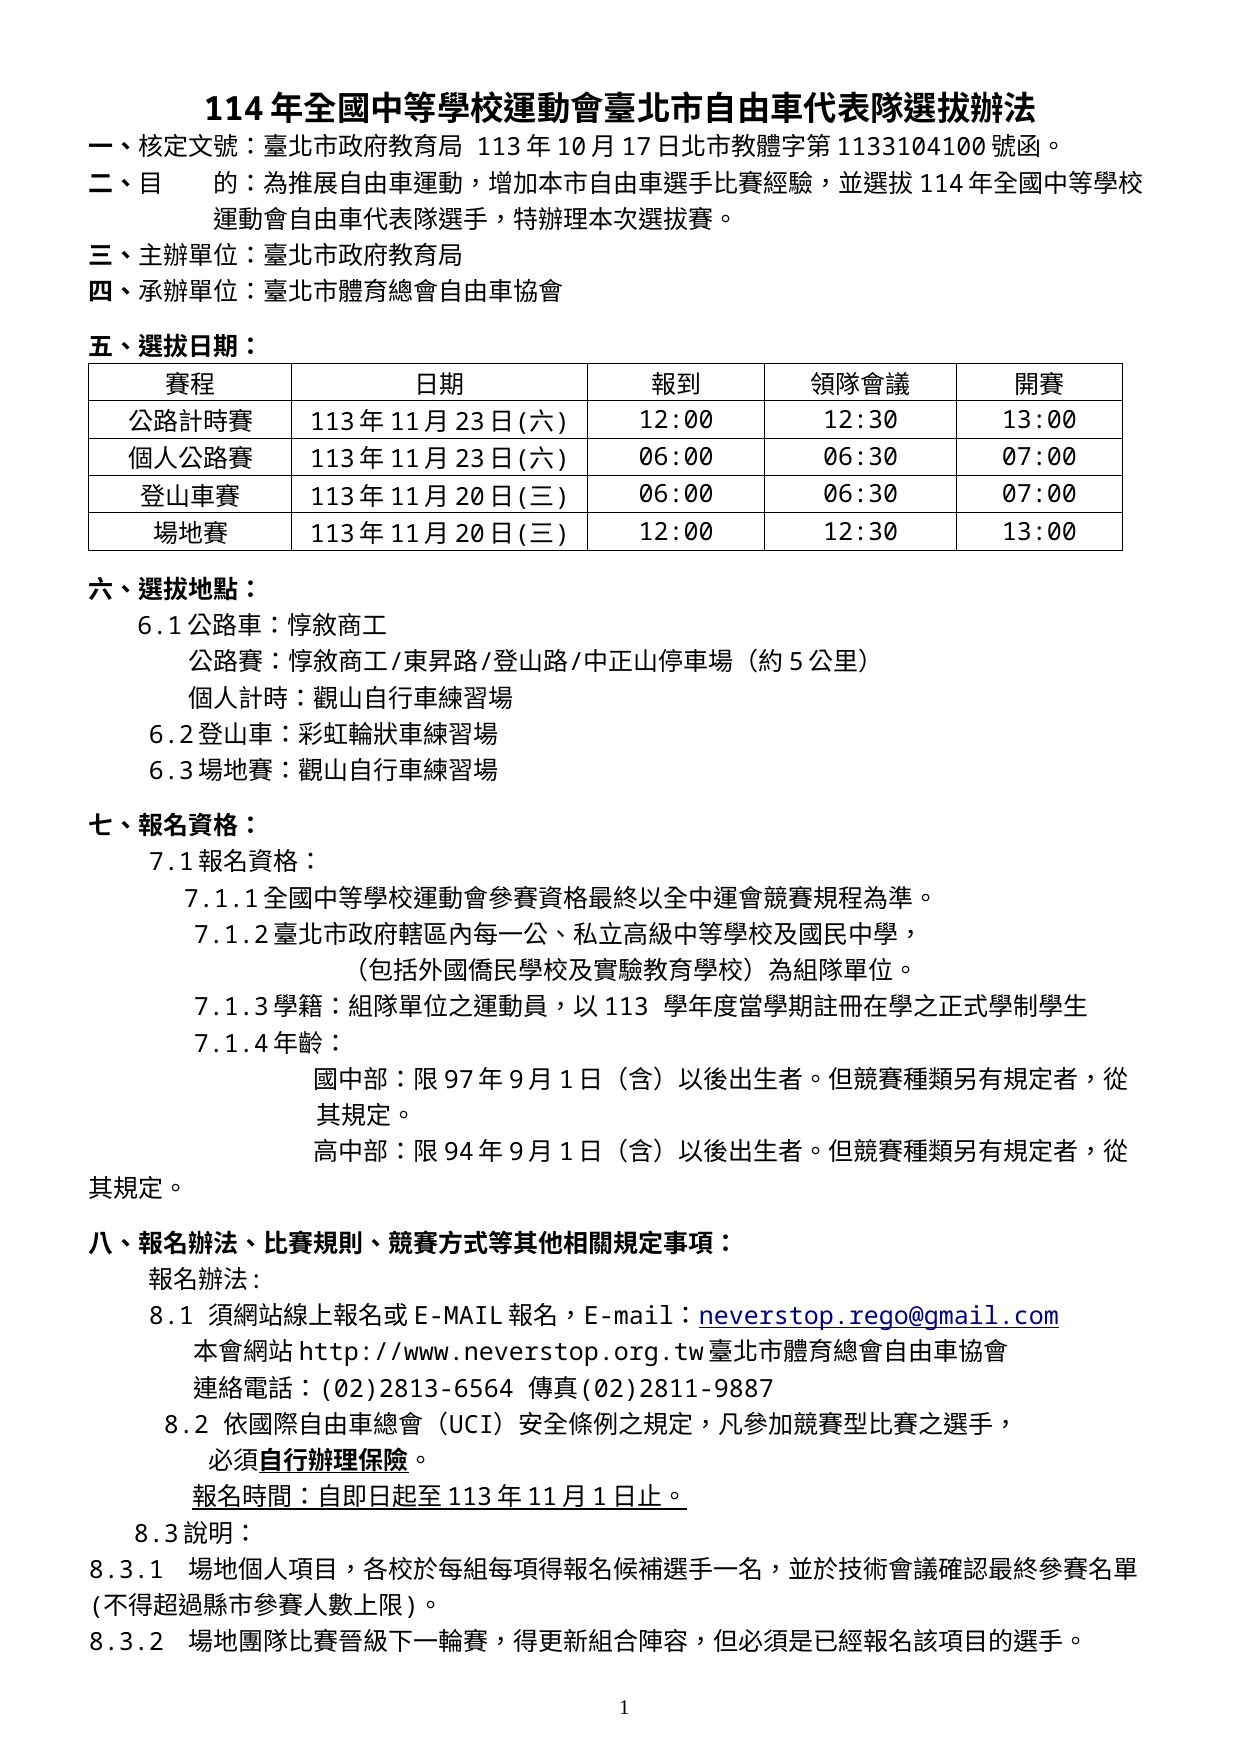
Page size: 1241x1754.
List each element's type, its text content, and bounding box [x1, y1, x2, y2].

text 八、報名辦法、比賽規則、競賽方式等其他相關規定事項： [89, 1223, 1152, 1259]
table_cell 12:30 [765, 401, 956, 438]
text 7.1.2臺北市政府轄區內每一公、私立高級中等學校及國民中學， [89, 914, 1152, 951]
text 8.1 須網站線上報名或E-MAIL報名，E-mail：neverstop.rego@gmail.com [89, 1296, 1152, 1332]
table_cell 12:30 [765, 513, 956, 549]
text 6.2登山車：彩虹輪狀車練習場 [89, 714, 1152, 751]
text 國中部：限97年9月1日（含）以後出生者。但競賽種類另有規定者，從其規定。 [89, 1059, 1152, 1132]
table_cell 07:00 [957, 439, 1122, 475]
text 6.1公路車：惇敘商工 [137, 606, 1152, 642]
text 報名時間：自即日起至113年11月1日止。 [192, 1477, 1152, 1513]
table_header 賽程 [89, 364, 291, 400]
table_cell 113年11月20日(三) [292, 513, 587, 549]
table_cell 06:00 [588, 439, 764, 475]
text 四、承辦單位：臺北市體育總會自由車協會 [89, 272, 1152, 308]
table_cell 登山車賽 [89, 476, 291, 512]
table_cell 13:00 [957, 401, 1122, 438]
text 六、選拔地點： [89, 569, 1152, 606]
table_cell 13:00 [957, 513, 1122, 549]
text 高中部：限94年9月1日（含）以後出生者。但競賽種類另有規定者，從其規定。 [89, 1132, 1152, 1204]
table_cell 06:30 [765, 476, 956, 512]
text 一、核定文號：臺北市政府教育局 113年10月17日北市教體字第1133104100號函。 [89, 127, 1152, 163]
text 五、選拔日期： [89, 327, 1152, 363]
text 七、報名資格： [89, 806, 1152, 842]
text 8.3.2 場地團隊比賽晉級下一輪賽，得更新組合陣容，但必須是已經報名該項目的選手。 [89, 1622, 1152, 1658]
text 8.2 依國際自由車總會（UCI）安全條例之規定，凡參加競賽型比賽之選手， [164, 1404, 1152, 1441]
table_cell 12:00 [588, 513, 764, 549]
text 必須自行辦理保險。 [89, 1441, 1152, 1477]
table_header 報到 [588, 364, 764, 400]
text 7.1.1全國中等學校運動會參賽資格最終以全中運會競賽規程為準。 [89, 878, 1152, 914]
text 三、主辦單位：臺北市政府教育局 [89, 236, 1152, 272]
text 114年全國中等學校運動會臺北市自由車代表隊選拔辦法 [89, 64, 1152, 127]
table_cell 12:00 [588, 401, 764, 438]
table_cell 個人公路賽 [89, 439, 291, 475]
table_header 領隊會議 [765, 364, 956, 400]
table_cell 113年11月23日(六) [292, 439, 587, 475]
text 6.3場地賽：觀山自行車練習場 [89, 751, 1152, 787]
text 個人計時：觀山自行車練習場 [89, 678, 1152, 714]
text （包括外國僑民學校及實驗教育學校）為組隊單位。 [89, 951, 1152, 987]
text 8.3說明： [89, 1513, 1152, 1549]
table_header 日期 [292, 364, 587, 400]
text 連絡電話：(02)2813-6564 傳真(02)2811-9887 [164, 1368, 1152, 1404]
text 報名辦法: [89, 1259, 1152, 1296]
text 8.3.1 場地個人項目，各校於每組每項得報名候補選手一名，並於技術會議確認最終參賽名單(不得超過縣市參賽人數上限)。 [89, 1549, 1152, 1622]
table_header 開賽 [957, 364, 1122, 400]
table_cell 113年11月20日(三) [292, 476, 587, 512]
table_cell 113年11月23日(六) [292, 401, 587, 438]
table_cell 場地賽 [89, 513, 291, 549]
text 本會網站http://www.neverstop.org.tw臺北市體育總會自由車協會 [164, 1332, 1152, 1368]
text 7.1.3學籍：組隊單位之運動員，以113 學年度當學期註冊在學之正式學制學生 [89, 987, 1152, 1023]
table_cell 06:30 [765, 439, 956, 475]
text 7.1報名資格： [89, 842, 1152, 878]
table_cell 06:00 [588, 476, 764, 512]
text 二、目 的：為推展自由車運動，增加本市自由車選手比賽經驗，並選拔114年全國中等學校運動會自由車代表隊選手，特辦理本次選拔賽。 [89, 163, 1152, 236]
table_cell 07:00 [957, 476, 1122, 512]
text 公路賽：惇敘商工/東昇路/登山路/中正山停車場（約5公里） [89, 642, 1152, 678]
text 7.1.4年齡： [89, 1023, 1152, 1059]
table_cell 公路計時賽 [89, 401, 291, 438]
